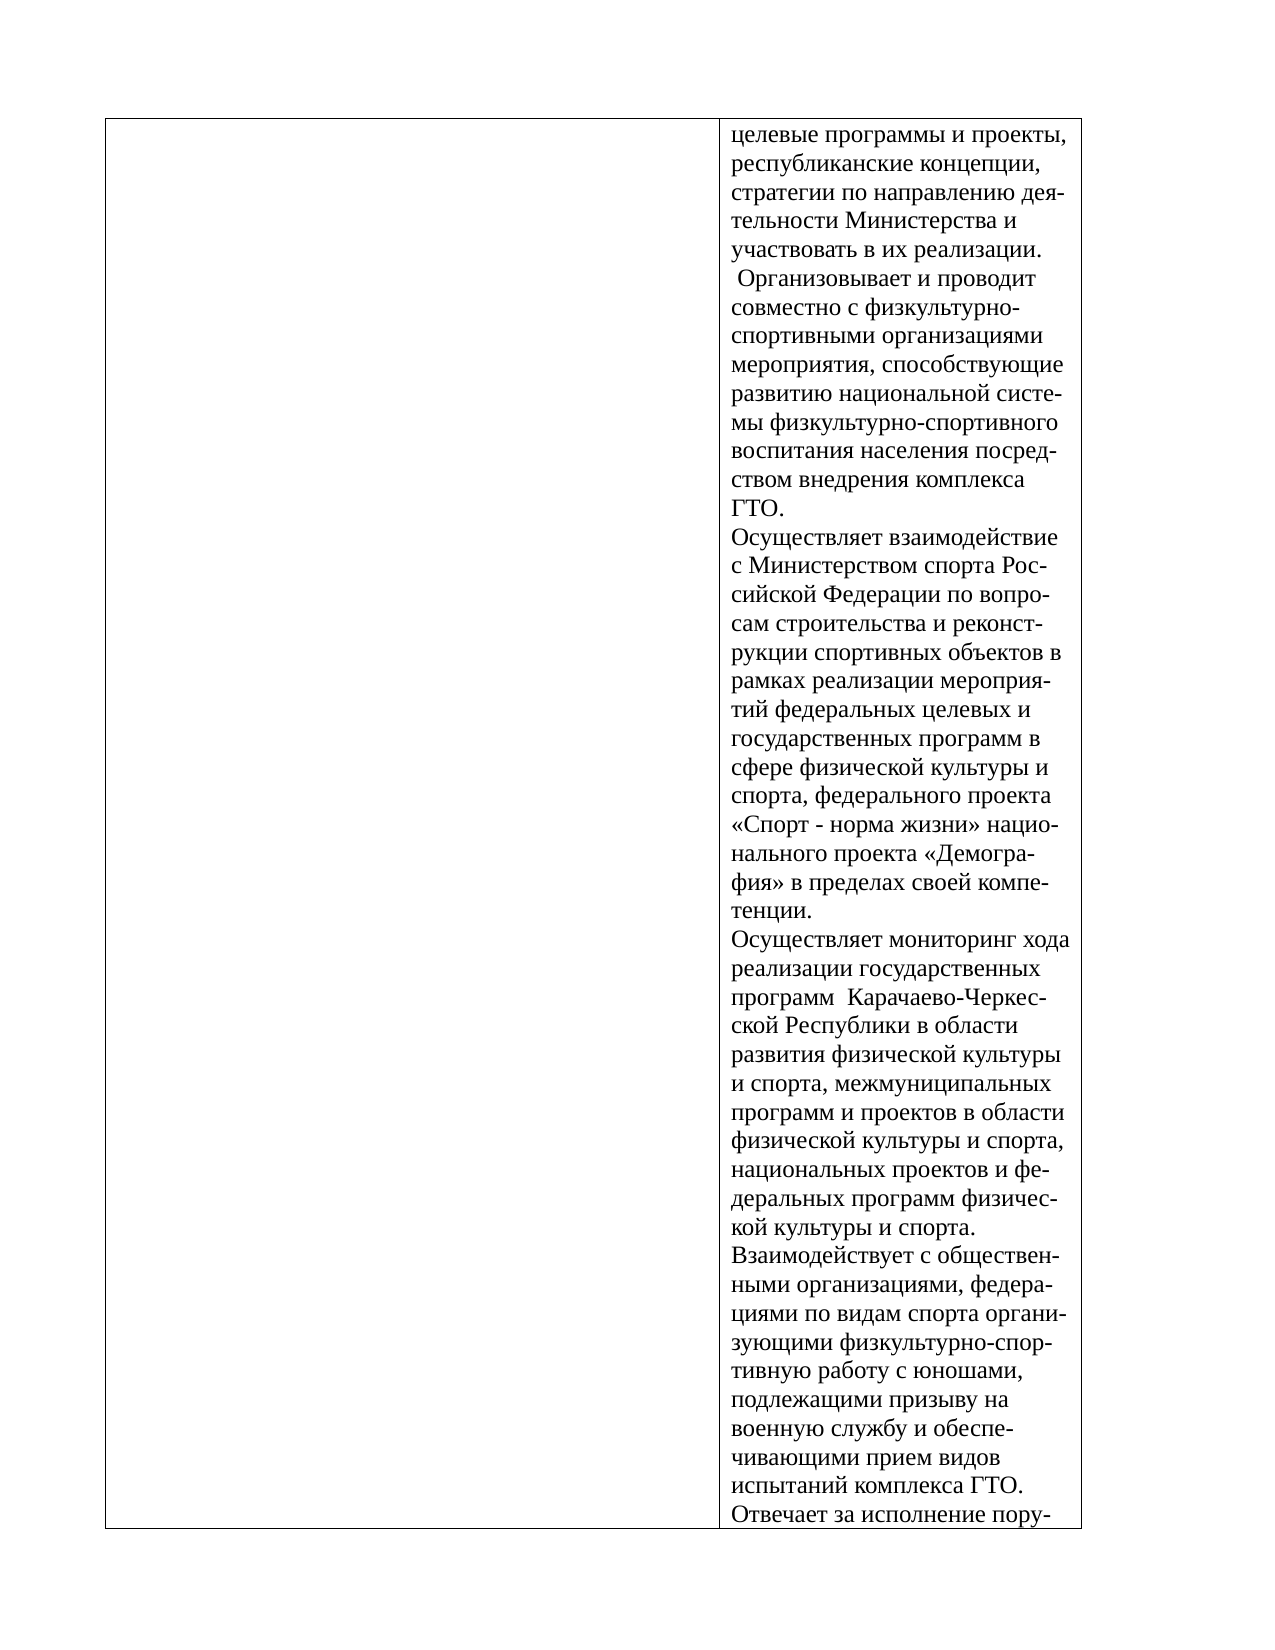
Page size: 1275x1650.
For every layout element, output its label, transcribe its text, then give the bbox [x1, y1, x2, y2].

table_cell целевые программы и проекты, республиканские концепции, стратегии по направлению дея-тельности Министерства и участвовать в их реализации. Организовывает и проводит совместно с физкультурно-спортивными организациями мероприятия, способствующие развитию национальной систе-мы физкультурно-спортивного воспитания населения посред-ством внедрения комплекса ГТО. Осуществляет взаимодействие с Министерством спорта Рос-сийской Федерации по вопро-сам строительства и реконст-рукции спортивных объектов в рамках реализации мероприя-тий федеральных целевых и государственных программ в сфере физической культуры и спорта, федерального проекта «Спорт - норма жизни» нацио-нального проекта «Демогра-фия» в пределах своей компе-тенции. Осуществляет мониторинг хода реализации государственных программ Карачаево-Черкес-ской Республики в области развития физической культуры и спорта, межмуниципальных программ и проектов в области физической культуры и спорта, национальных проектов и фе-деральных программ физичес-кой культуры и спорта. Взаимодействует с обществен-ными организациями, федера-циями по видам спорта органи-зующими физкультурно-спор-тивную работу с юношами, подлежащими призыву на военную службу и обеспе-чивающими прием видов испытаний комплекса ГТО. Отвечает за исполнение пору- [720, 119, 1081, 1528]
table_cell [106, 119, 719, 1528]
